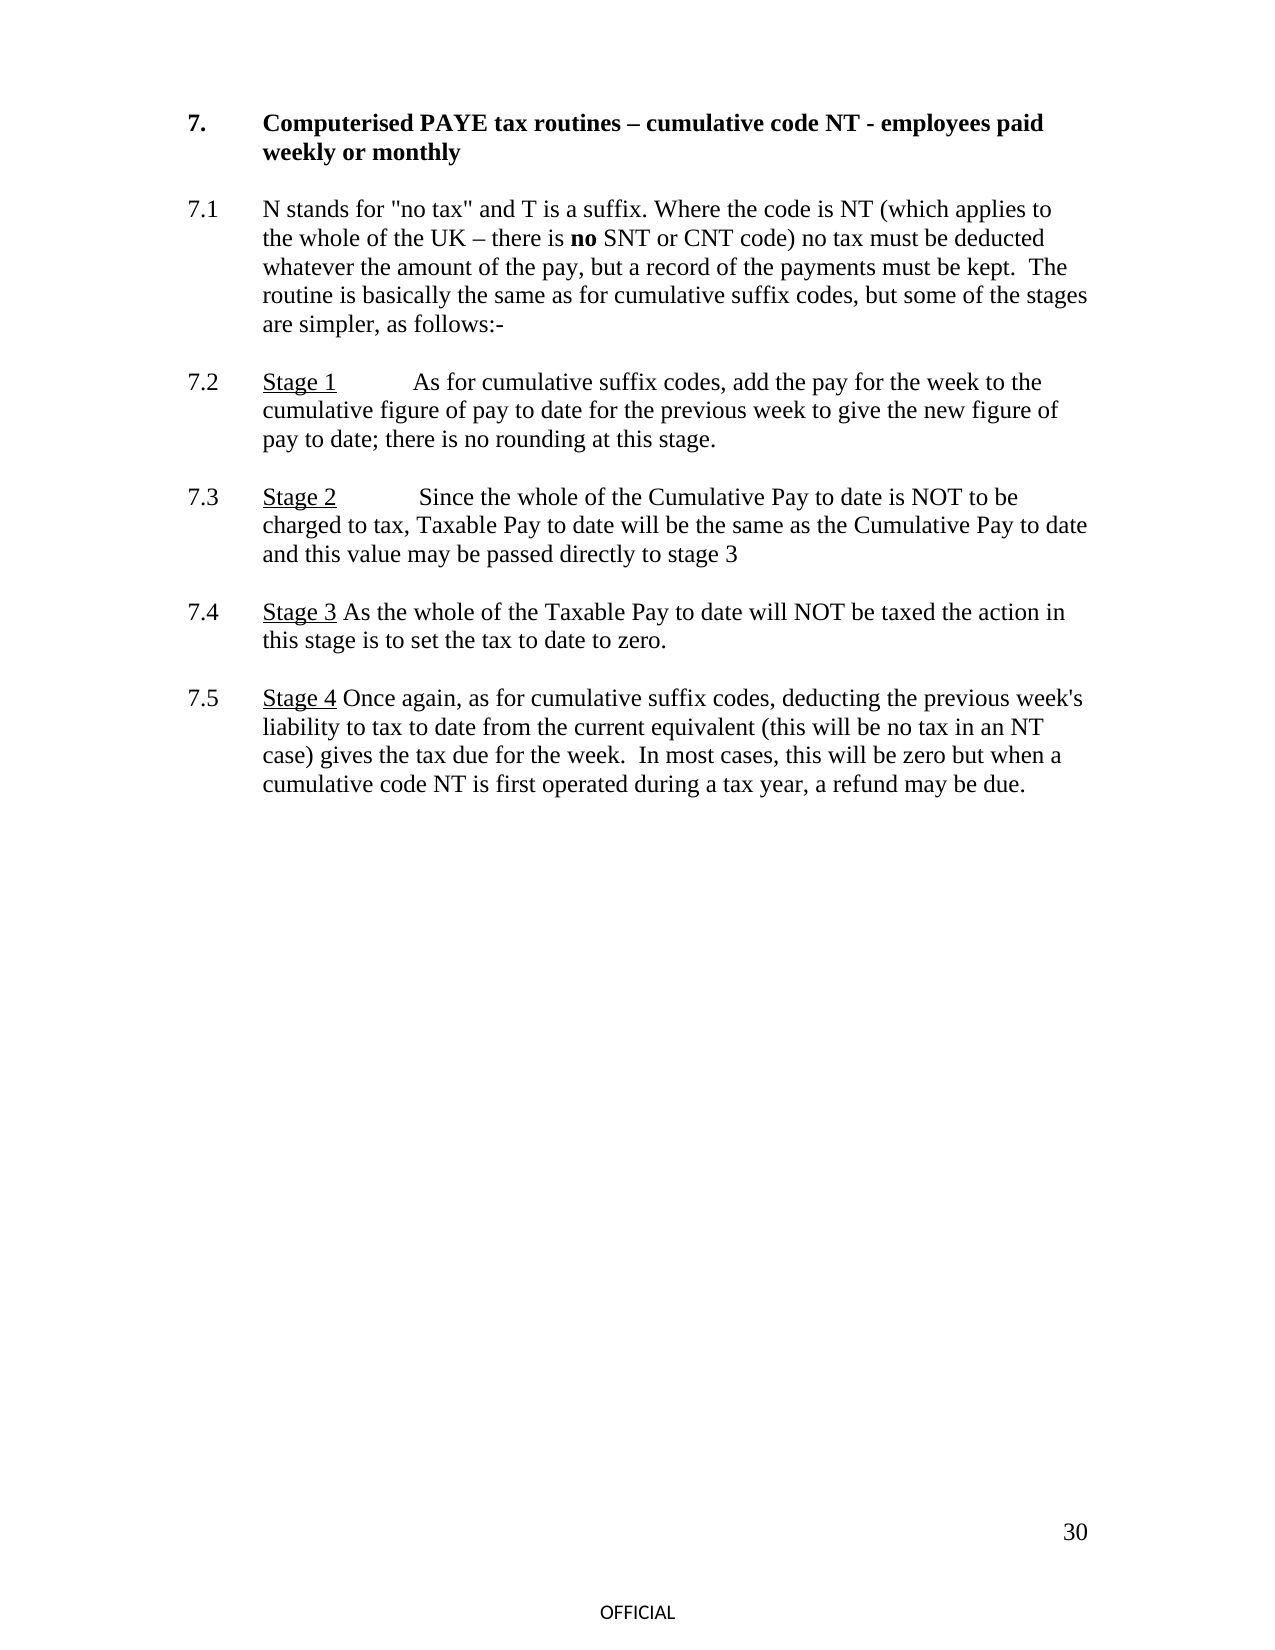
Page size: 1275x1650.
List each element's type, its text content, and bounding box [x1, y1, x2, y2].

text 7.4 Stage 3 As the whole of the Taxable Pay to date will NOT be taxed the action in this stage is to set the tax to date to zero. [187, 597, 1088, 654]
subtitle 7. Computerised PAYE tax routines – cumulative code NT - employees paid weekly or monthly [187, 108, 1088, 165]
text 7.5 Stage 4 Once again, as for cumulative suffix codes, deducting the previous week's liability to tax to date from the current equivalent (this will be no tax in an NT case) gives the tax due for the week. In most cases, this will be zero but when a cumulative code NT is first operated during a tax year, a refund may be due. [187, 683, 1088, 798]
text 7.3 Stage 2 Since the whole of the Cumulative Pay to date is NOT to be charged to tax, Taxable Pay to date will be the same as the Cumulative Pay to date and this value may be passed directly to stage 3 [187, 482, 1088, 568]
text 7.1 N stands for "no tax" and T is a suffix. Where the code is NT (which applies to the whole of the UK – there is no SNT or CNT code) no tax must be deducted whatever the amount of the pay, but a record of the payments must be kept. The routine is basically the same as for cumulative suffix codes, but some of the stages are simpler, as follows:- [187, 194, 1088, 338]
text 7.2 Stage 1 As for cumulative suffix codes, add the pay for the week to the cumulative figure of pay to date for the previous week to give the new figure of pay to date; there is no rounding at this stage. [187, 367, 1088, 453]
